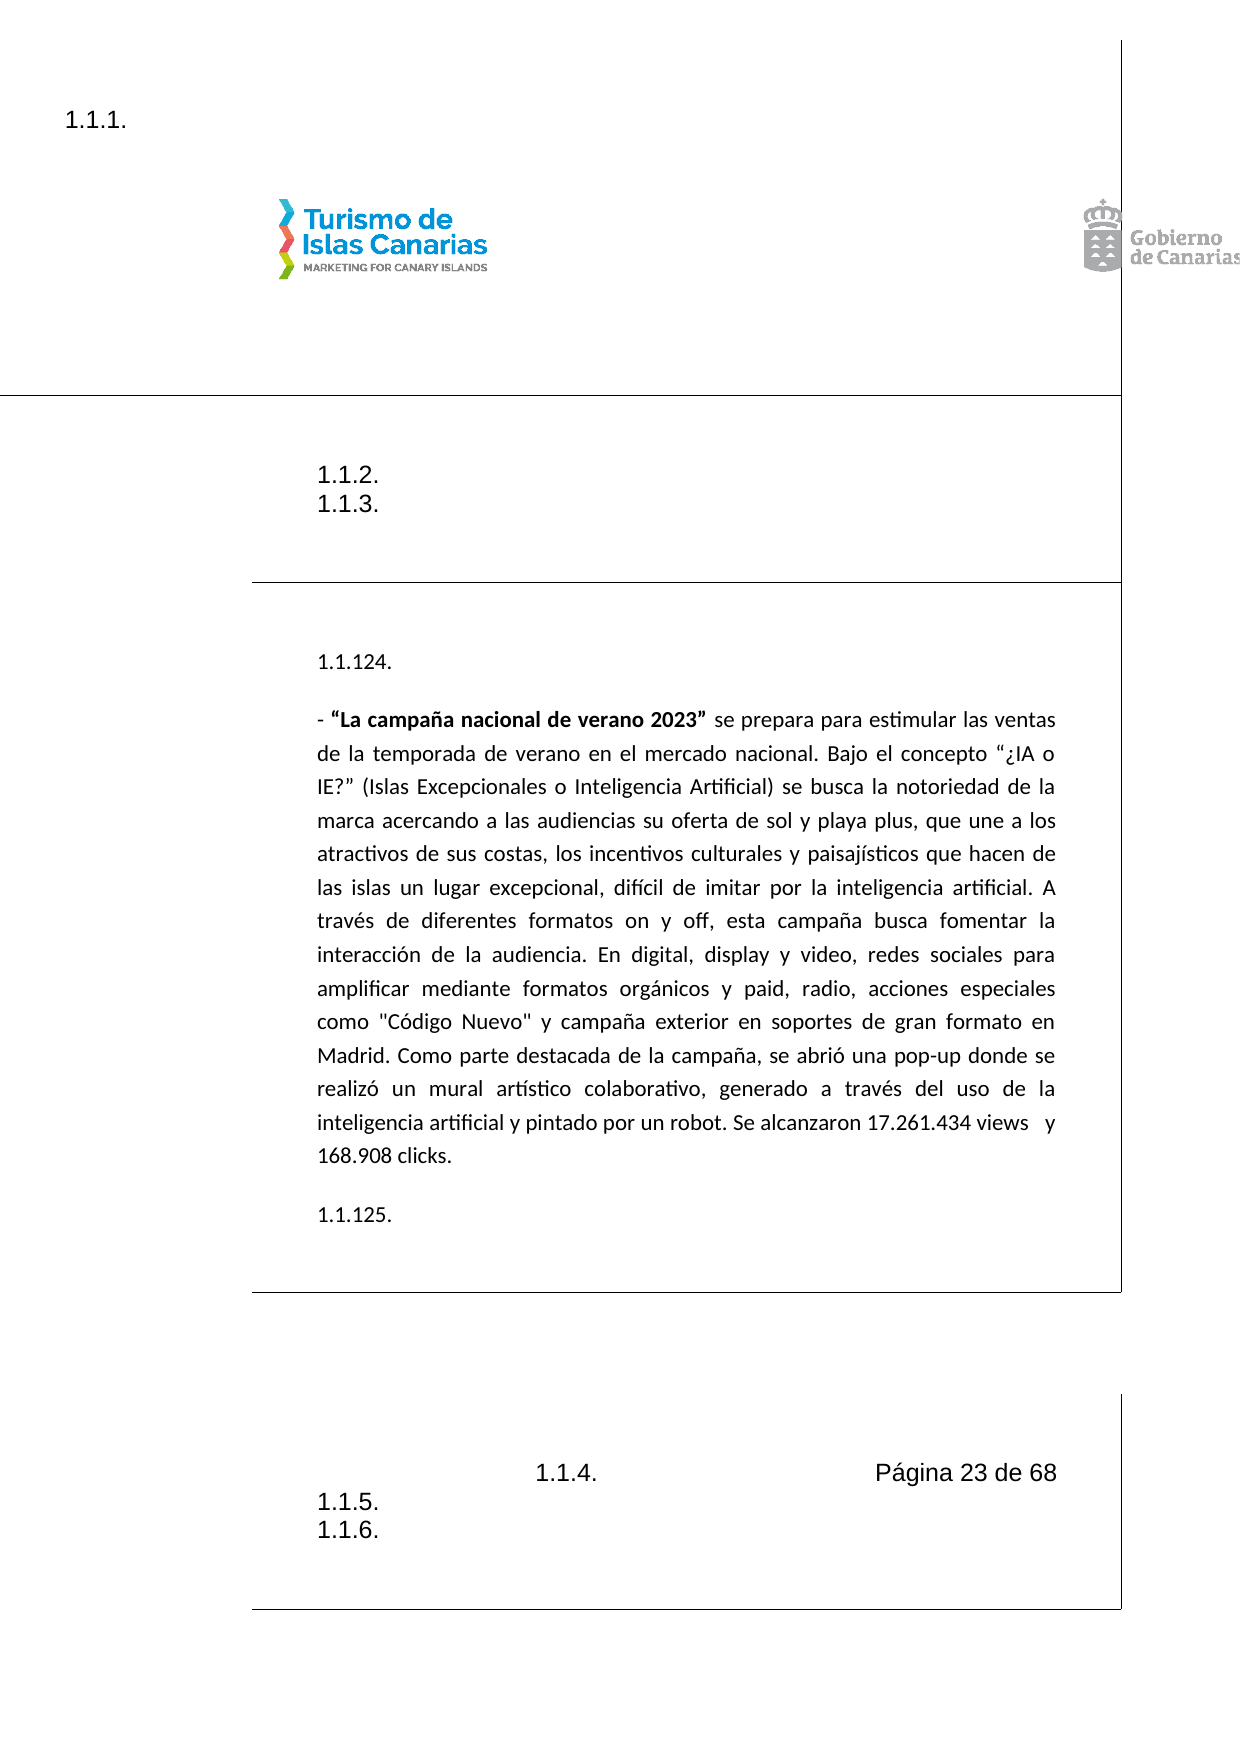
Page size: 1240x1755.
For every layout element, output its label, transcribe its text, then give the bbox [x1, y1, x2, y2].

list - “La campaña nacional de verano 2023” se prepara para estimular las ventas de la temporada de verano en el mercado nacional. Bajo el concepto “¿IA o IE?” (Islas Excepcionales o Inteligencia Artificial) se busca la notoriedad de la marca acercando a las audiencias su oferta de sol y playa plus, que une a los atractivos de sus costas, los incentivos culturales y paisajísticos que hacen de las islas un lugar excepcional, difícil de imitar por la inteligencia artificial. A través de diferentes formatos on y off, esta campaña busca fomentar la interacción de la audiencia. En digital, display y video, redes sociales para amplificar mediante formatos orgánicos y paid, radio, acciones especiales como "Código Nuevo" y campaña exterior en soportes de gran formato en Madrid. Como parte destacada de la campaña, se abrió una pop-up donde se realizó un mural artístico colaborativo, generado a través del uso de la inteligencia artificial y pintado por un robot. Se alcanzaron 17.261.434 views y 168.908 clicks. [252, 641, 1121, 1169]
